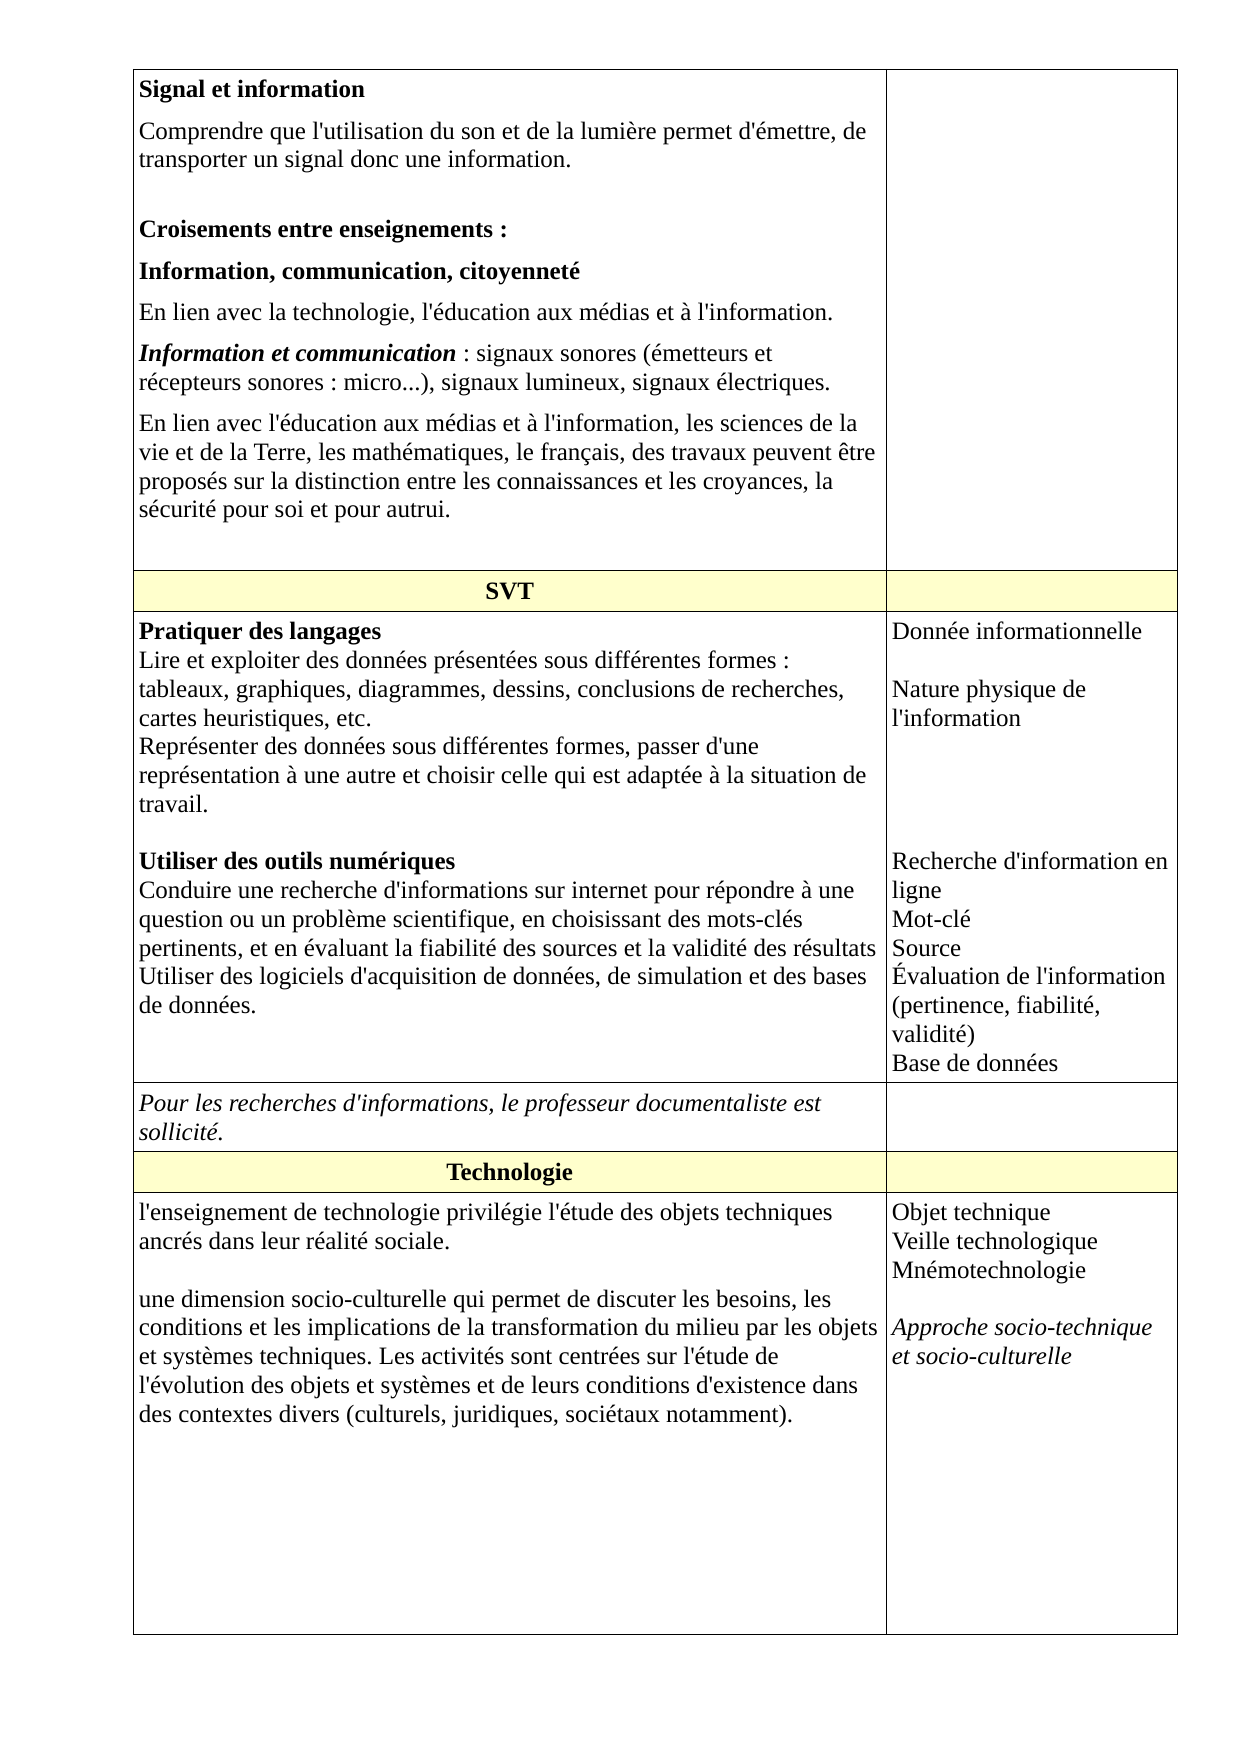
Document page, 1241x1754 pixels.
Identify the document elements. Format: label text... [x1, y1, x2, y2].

table_cell SVT [134, 571, 886, 611]
table_cell Objet technique Veille technologique Mnémotechnologie Approche socio-technique et socio-culturelle [887, 1193, 1177, 1634]
table_cell [887, 70, 1177, 570]
table_cell Pour les recherches d'informations, le professeur documentaliste est sollicité. [134, 1083, 886, 1151]
table_cell Technologie [134, 1152, 886, 1192]
table_cell [887, 1083, 1177, 1151]
table_cell Signal et information Comprendre que l'utilisation du son et de la lumière permet d'émettre, de transporter un signal donc une information. Croisements entre enseignements : Information, communication, citoyenneté En lien avec la technologie, l'éducation aux médias et à l'information. Information et communication : signaux sonores (émetteurs et récepteurs sonores : micro...), signaux lumineux, signaux électriques. En lien avec l'éducation aux médias et à l'information, les sciences de la vie et de la Terre, les mathématiques, le français, des travaux peuvent être proposés sur la distinction entre les connaissances et les croyances, la sécurité pour soi et pour autrui. [134, 70, 886, 570]
table_cell [887, 1152, 1177, 1192]
table_cell l'enseignement de technologie privilégie l'étude des objets techniques ancrés dans leur réalité sociale. une dimension socio-culturelle qui permet de discuter les besoins, les conditions et les implications de la transformation du milieu par les objets et systèmes techniques. Les activités sont centrées sur l'étude de l'évolution des objets et systèmes et de leurs conditions d'existence dans des contextes divers (culturels, juridiques, sociétaux notamment). [134, 1193, 886, 1634]
table_cell Pratiquer des langages Lire et exploiter des données présentées sous différentes formes : tableaux, graphiques, diagrammes, dessins, conclusions de recherches, cartes heuristiques, etc. Représenter des données sous différentes formes, passer d'une représentation à une autre et choisir celle qui est adaptée à la situation de travail. Utiliser des outils numériques Conduire une recherche d'informations sur internet pour répondre à une question ou un problème scientifique, en choisissant des mots-clés pertinents, et en évaluant la fiabilité des sources et la validité des résultats Utiliser des logiciels d'acquisition de données, de simulation et des bases de données. [134, 612, 886, 1082]
table_cell [887, 571, 1177, 611]
table_cell Donnée informationnelle Nature physique de l'information Recherche d'information en ligne Mot-clé Source Évaluation de l'information (pertinence, fiabilité, validité) Base de données [887, 612, 1177, 1082]
